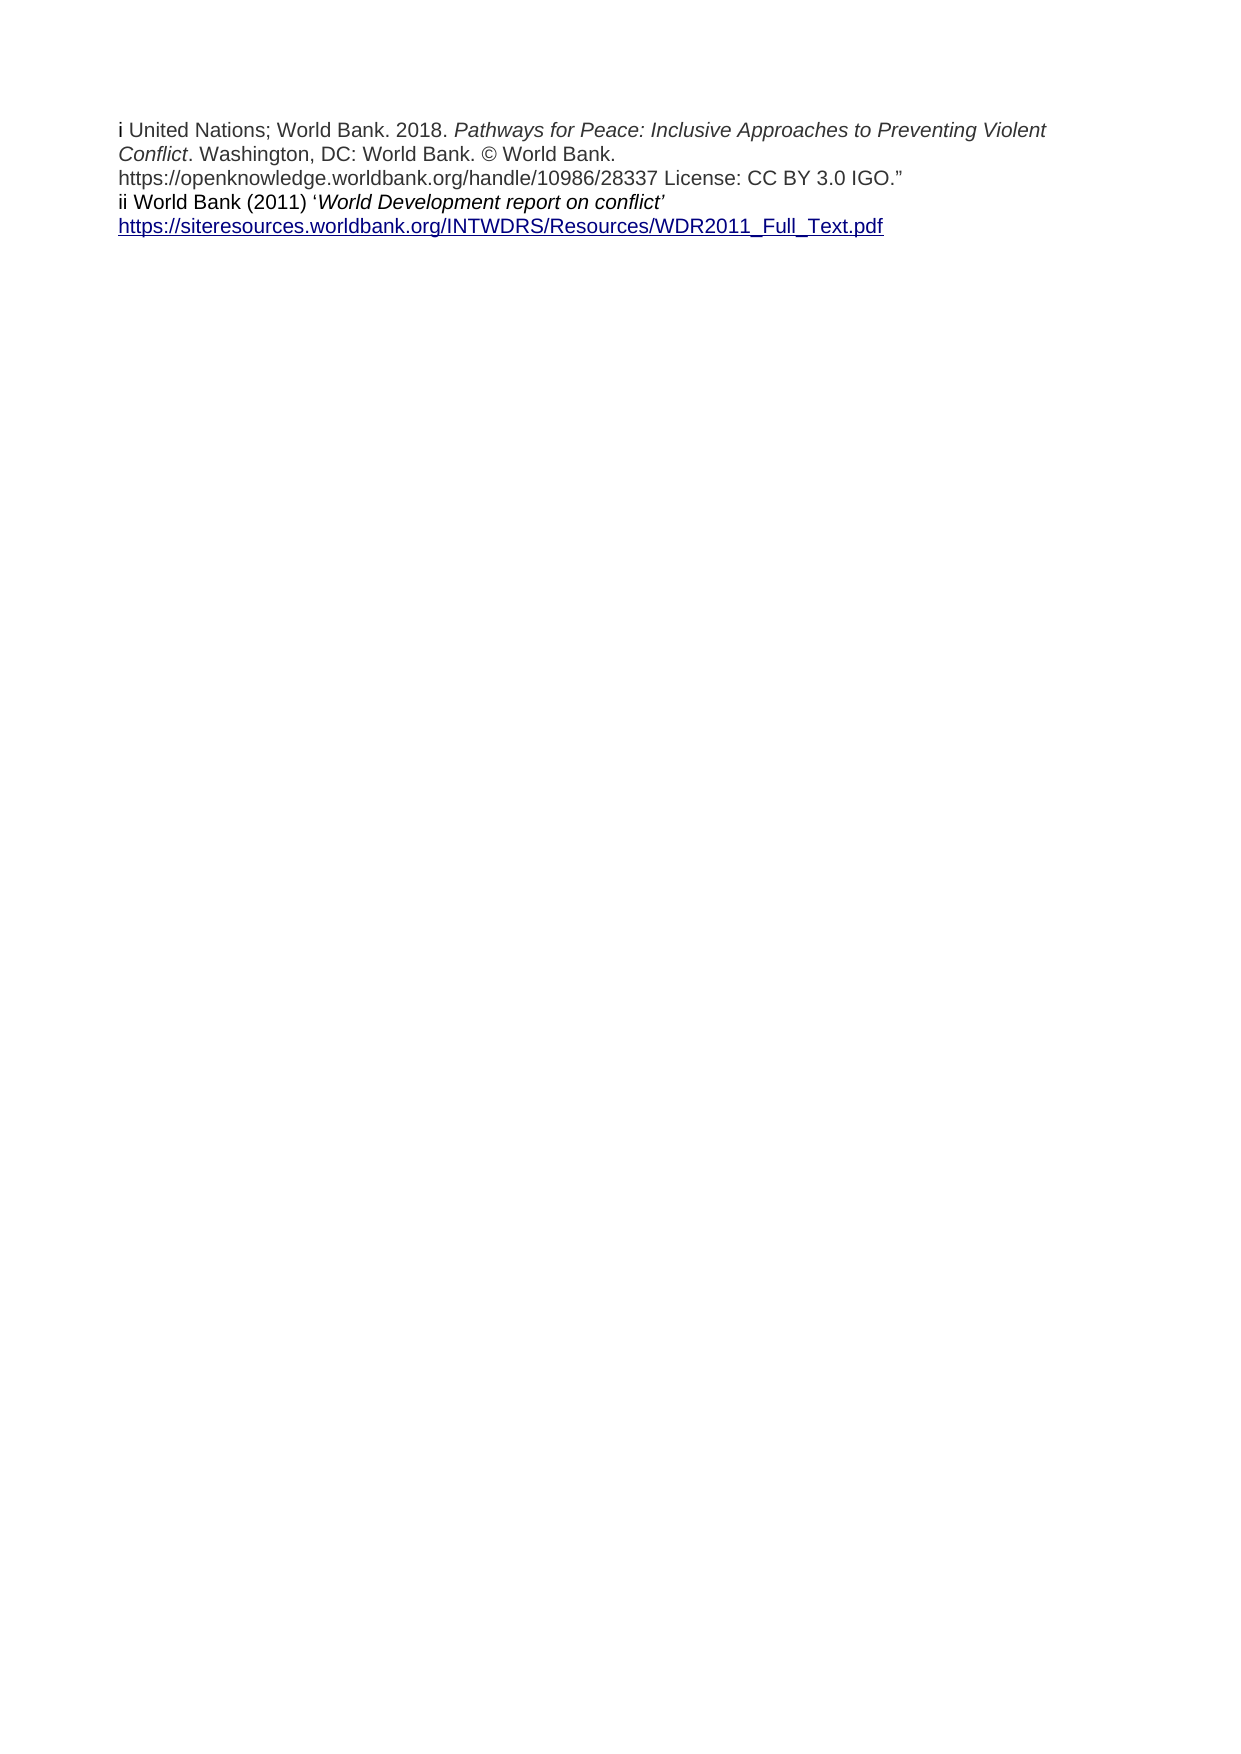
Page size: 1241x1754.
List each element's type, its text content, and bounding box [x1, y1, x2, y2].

list United Nations; World Bank. 2018. Pathways for Peace: Inclusive Approaches to Preventing Violent Conflict. Washington, DC: World Bank. © World Bank. https://openknowledge.worldbank.org/handle/10986/28337 License: CC BY 3.0 IGO.” [118, 118, 1122, 190]
list World Bank (2011) ‘World Development report on conflict’ https://siteresources.worldbank.org/INTWDRS/Resources/WDR2011_Full_Text.pdf [118, 190, 1122, 238]
